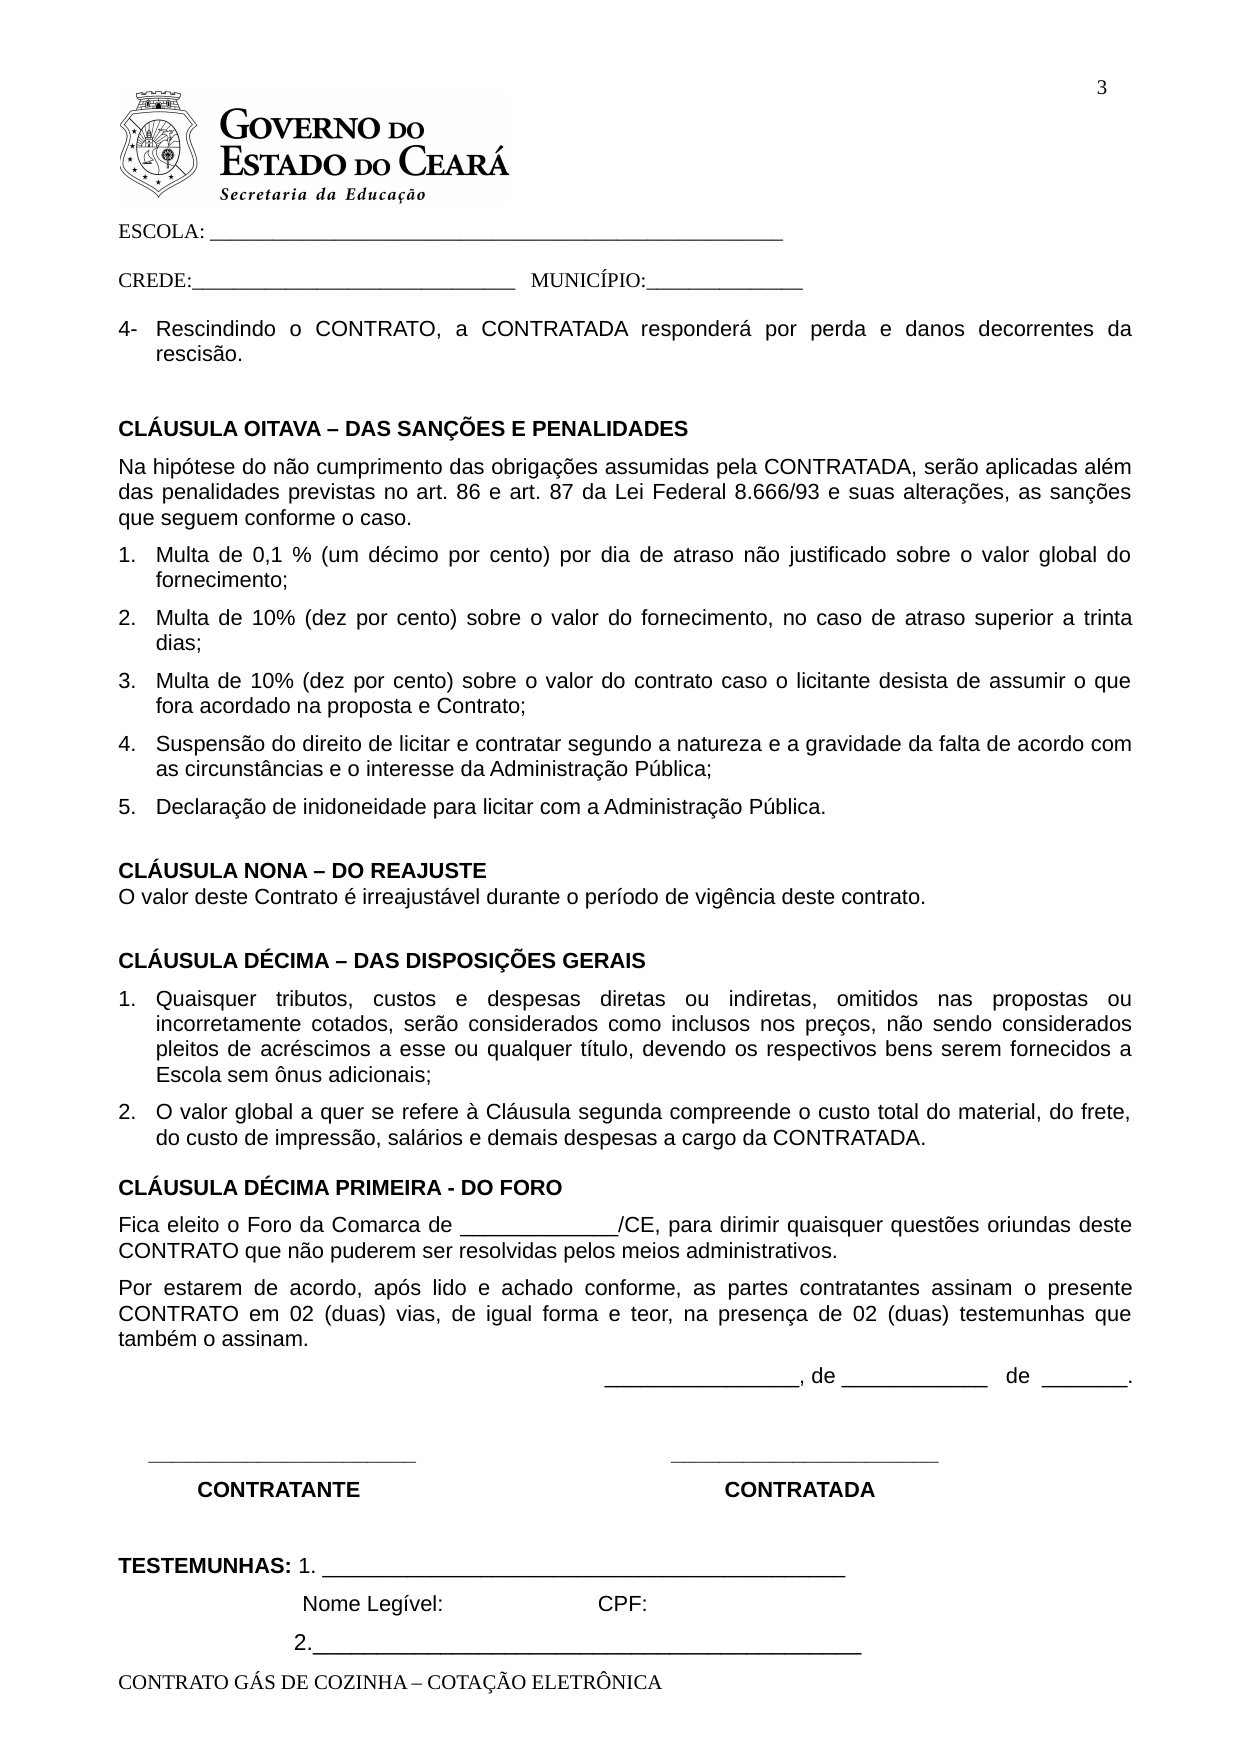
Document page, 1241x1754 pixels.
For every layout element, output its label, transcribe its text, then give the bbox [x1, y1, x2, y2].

subtitle CLÁUSULA OITAVA – DAS SANÇÕES E PENALIDADES [118, 416, 1134, 441]
list O valor global a quer se refere à Cláusula segunda compreende o custo total do material, do frete, do custo de impressão, salários e demais despesas a cargo da CONTRATADA. [118, 1099, 1134, 1149]
text Fica eleito o Foro da Comarca de _____________/CE, para dirimir quaisquer questões oriundas deste CONTRATO que não puderem ser resolvidas pelos meios administrativos. [118, 1212, 1134, 1263]
text 2.___________________________________________ [236, 1629, 1134, 1656]
text CLÁUSULA DÉCIMA – DAS DISPOSIÇÕES GERAIS [118, 948, 1134, 973]
text Por estarem de acordo, após lido e achado conforme, as partes contratantes assinam o presente CONTRATO em 02 (duas) vias, de igual forma e teor, na presença de 02 (duas) testemunhas que também o assinam. [118, 1275, 1134, 1351]
text Nome Legível: CPF: [118, 1590, 1134, 1617]
text CONTRATANTE CONTRATADA [118, 1477, 1134, 1502]
list Multa de 10% (dez por cento) sobre o valor do contrato caso o licitante desista de assumir o que fora acordado na proposta e Contrato; [118, 668, 1134, 718]
text ______________________ ______________________ [118, 1439, 1134, 1465]
list Multa de 10% (dez por cento) sobre o valor do fornecimento, no caso de atraso superior a trinta dias; [118, 605, 1134, 655]
text O valor deste Contrato é irreajustável durante o período de vigência deste contrato. [118, 883, 1134, 909]
list Multa de 0,1 % (um décimo por cento) por dia de atraso não justificado sobre o valor global do fornecimento; [118, 542, 1134, 592]
list Rescindindo o CONTRATO, a CONTRATADA responderá por perda e danos decorrentes da rescisão. [118, 316, 1134, 366]
text Na hipótese do não cumprimento das obrigações assumidas pela CONTRATADA, serão aplicadas além das penalidades previstas no art. 86 e art. 87 da Lei Federal 8.666/93 e suas alterações, as sanções que seguem conforme o caso. [118, 454, 1134, 529]
list Quaisquer tributos, custos e despesas diretas ou indiretas, omitidos nas propostas ou incorretamente cotados, serão considerados como inclusos nos preços, não sendo considerados pleitos de acréscimos a esse ou qualquer título, devendo os respectivos bens serem fornecidos a Escola sem ônus adicionais; [118, 986, 1134, 1087]
subtitle CLÁUSULA NONA – DO REAJUSTE [118, 858, 1134, 883]
text CLÁUSULA DÉCIMA PRIMEIRA - DO FORO [118, 1174, 1134, 1200]
text TESTEMUNHAS: 1. ___________________________________________ [118, 1553, 1134, 1578]
text ________________, de ____________ de _______. [118, 1363, 1134, 1388]
list Declaração de inidoneidade para licitar com a Administração Pública. [118, 794, 1134, 819]
list Suspensão do direito de licitar e contratar segundo a natureza e a gravidade da falta de acordo com as circunstâncias e o interesse da Administração Pública; [118, 731, 1134, 781]
